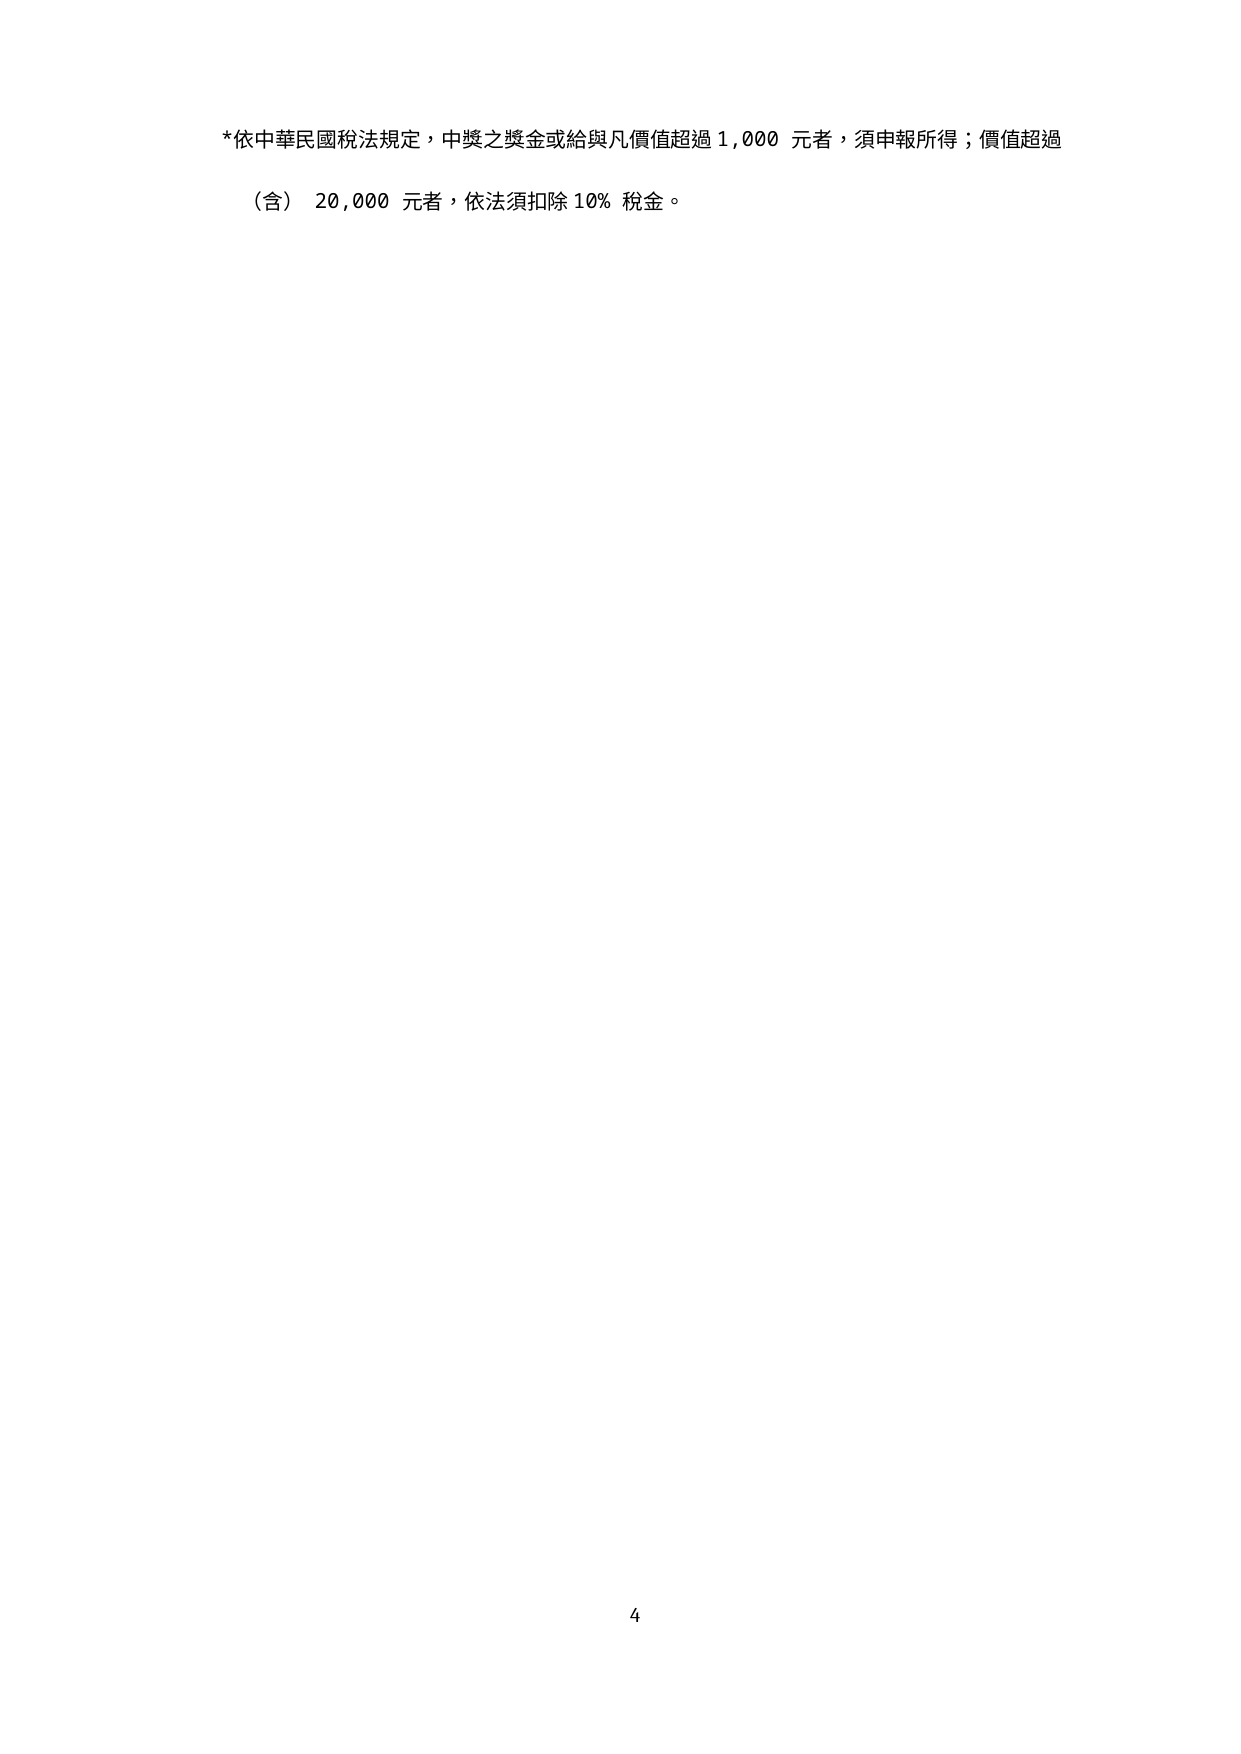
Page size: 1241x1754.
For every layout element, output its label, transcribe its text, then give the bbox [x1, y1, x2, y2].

text *依中華民國稅法規定，中獎之獎金或給與凡價值超過1,000 元者，須申報所得；價值超過（含） 20,000 元者，依法須扣除10% 稅金。 [221, 96, 1122, 221]
